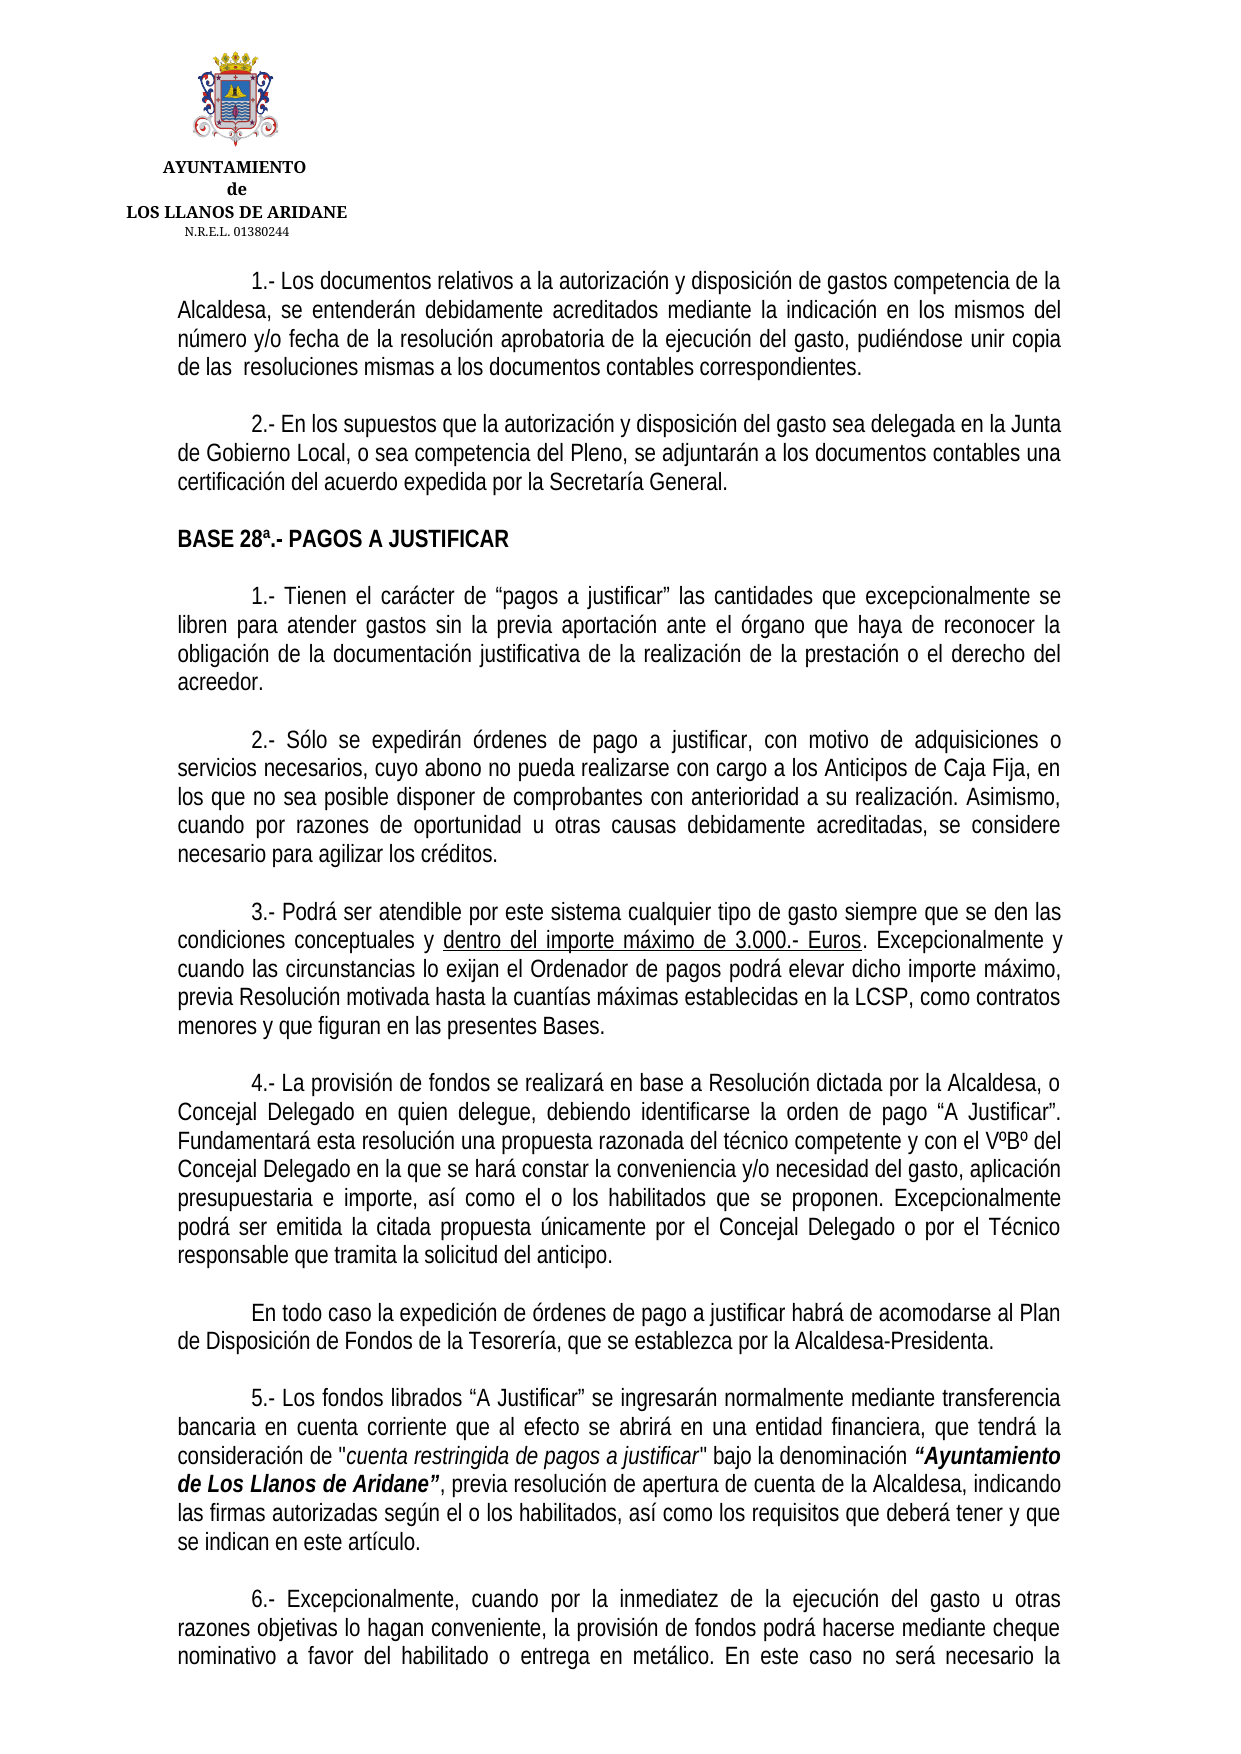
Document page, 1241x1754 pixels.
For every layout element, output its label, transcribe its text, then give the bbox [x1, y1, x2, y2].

text 4.- La provisión de fondos se realizará en base a Resolución dictada por la Alcaldesa, o Concejal Delegado en quien delegue, debiendo identificarse la orden de pago “A Justificar”. Fundamentará esta resolución una propuesta razonada del técnico competente y con el VºBº del Concejal Delegado en la que se hará constar la conveniencia y/o necesidad del gasto, aplicación presupuestaria e importe, así como el o los habilitados que se proponen. Excepcionalmente podrá ser emitida la citada propuesta únicamente por el Concejal Delegado o por el Técnico responsable que tramita la solicitud del anticipo. [177, 1068, 1063, 1269]
text 3.- Podrá ser atendible por este sistema cualquier tipo de gasto siempre que se den las condiciones conceptuales y dentro del importe máximo de 3.000.- Euros. Excepcionalmente y cuando las circunstancias lo exijan el Ordenador de pagos podrá elevar dicho importe máximo, previa Resolución motivada hasta la cuantías máximas establecidas en la LCSP, como contratos menores y que figuran en las presentes Bases. [177, 896, 1063, 1040]
text 1.- Tienen el carácter de “pagos a justificar” las cantidades que excepcionalmente se libren para atender gastos sin la previa aportación ante el órgano que haya de reconocer la obligación de la documentación justificativa de la realización de la prestación o el derecho del acreedor. [177, 581, 1063, 696]
text En todo caso la expedición de órdenes de pago a justificar habrá de acomodarse al Plan de Disposición de Fondos de la Tesorería, que se establezca por la Alcaldesa-Presidenta. [177, 1297, 1063, 1355]
text 2.- En los supuestos que la autorización y disposición del gasto sea delegada en la Junta de Gobierno Local, o sea competencia del Pleno, se adjuntarán a los documentos contables una certificación del acuerdo expedida por la Secretaría General. [177, 409, 1063, 495]
text 5.- Los fondos librados “A Justificar” se ingresarán normalmente mediante transferencia bancaria en cuenta corriente que al efecto se abrirá en una entidad financiera, que tendrá la consideración de "cuenta restringida de pagos a justificar" bajo la denominación “Ayuntamiento de Los Llanos de Aridane”, previa resolución de apertura de cuenta de la Alcaldesa, indicando las firmas autorizadas según el o los habilitados, así como los requisitos que deberá tener y que se indican en este artículo. [177, 1383, 1063, 1555]
text 2.- Sólo se expedirán órdenes de pago a justificar, con motivo de adquisiciones o servicios necesarios, cuyo abono no pueda realizarse con cargo a los Anticipos de Caja Fija, en los que no sea posible disponer de comprobantes con anterioridad a su realización. Asimismo, cuando por razones de oportunidad u otras causas debidamente acreditadas, se considere necesario para agilizar los créditos. [177, 724, 1063, 868]
subtitle BASE 28ª.- PAGOS A JUSTIFICAR [177, 524, 1063, 553]
text 6.- Excepcionalmente, cuando por la inmediatez de la ejecución del gasto u otras razones objetivas lo hagan conveniente, la provisión de fondos podrá hacerse mediante cheque nominativo a favor del habilitado o entrega en metálico. En este caso no será necesario la [177, 1584, 1063, 1670]
text 1.- Los documentos relativos a la autorización y disposición de gastos competencia de la Alcaldesa, se entenderán debidamente acreditados mediante la indicación en los mismos del número y/o fecha de la resolución aprobatoria de la ejecución del gasto, pudiéndose unir copia de las resoluciones mismas a los documentos contables correspondientes. [177, 266, 1063, 381]
